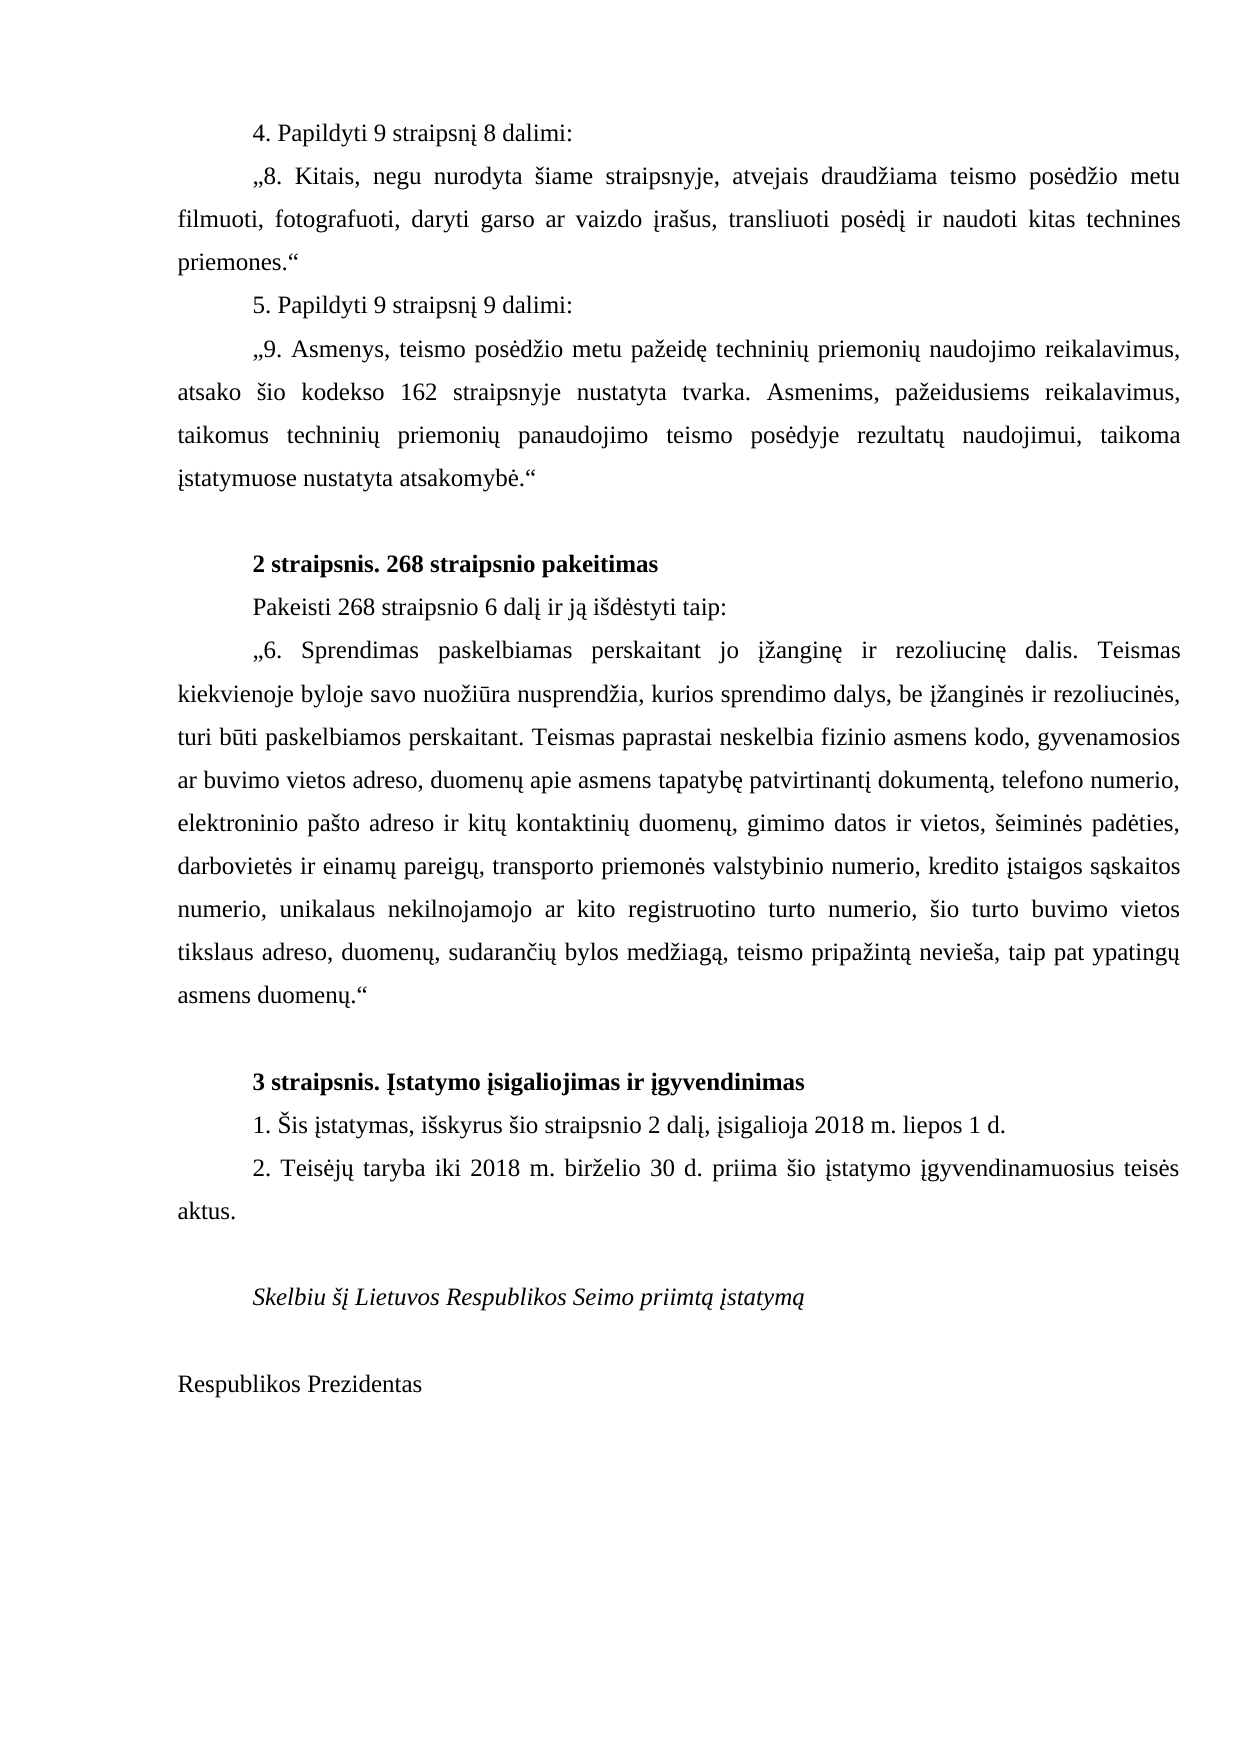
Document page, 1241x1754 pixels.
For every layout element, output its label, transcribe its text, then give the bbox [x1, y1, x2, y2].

text 5. Papildyti 9 straipsnį 9 dalimi: [177, 291, 1181, 319]
text Respublikos Prezidentas [177, 1369, 1181, 1397]
text 2 straipsnis. 268 straipsnio pakeitimas [177, 549, 1181, 578]
text Skelbiu šį Lietuvos Respublikos Seimo priimtą įstatymą [177, 1282, 1181, 1311]
text 2. Teisėjų taryba iki 2018 m. birželio 30 d. priima šio įstatymo įgyvendinamuosius teisės aktus. [177, 1153, 1181, 1225]
text „8. Kitais, negu nurodyta šiame straipsnyje, atvejais draudžiama teismo posėdžio metu filmuoti, fotografuoti, daryti garso ar vaizdo įrašus, transliuoti posėdį ir naudoti kitas technines priemones.“ [177, 161, 1181, 276]
text 3 straipsnis. Įstatymo įsigaliojimas ir įgyvendinimas [177, 1067, 1181, 1096]
text 4. Papildyti 9 straipsnį 8 dalimi: [177, 118, 1181, 147]
text 1. Šis įstatymas, išskyrus šio straipsnio 2 dalį, įsigalioja 2018 m. liepos 1 d. [177, 1110, 1181, 1139]
text Pakeisti 268 straipsnio 6 dalį ir ją išdėstyti taip: [177, 592, 1181, 621]
text „9. Asmenys, teismo posėdžio metu pažeidę techninių priemonių naudojimo reikalavimus, atsako šio kodekso 162 straipsnyje nustatyta tvarka. Asmenims, pažeidusiems reikalavimus, taikomus techninių priemonių panaudojimo teismo posėdyje rezultatų naudojimui, taikoma įstatymuose nustatyta atsakomybė.“ [177, 334, 1181, 492]
text „6. Sprendimas paskelbiamas perskaitant jo įžanginę ir rezoliucinę dalis. Teismas kiekvienoje byloje savo nuožiūra nusprendžia, kurios sprendimo dalys, be įžanginės ir rezoliucinės, turi būti paskelbiamos perskaitant. Teismas paprastai neskelbia fizinio asmens kodo, gyvenamosios ar buvimo vietos adreso, duomenų apie asmens tapatybę patvirtinantį dokumentą, telefono numerio, elektroninio pašto adreso ir kitų kontaktinių duomenų, gimimo datos ir vietos, šeiminės padėties, darbovietės ir einamų pareigų, transporto priemonės valstybinio numerio, kredito įstaigos sąskaitos numerio, unikalaus nekilnojamojo ar kito registruotino turto numerio, šio turto buvimo vietos tikslaus adreso, duomenų, sudarančių bylos medžiagą, teismo pripažintą nevieša, taip pat ypatingų asmens duomenų.“ [177, 636, 1181, 1009]
